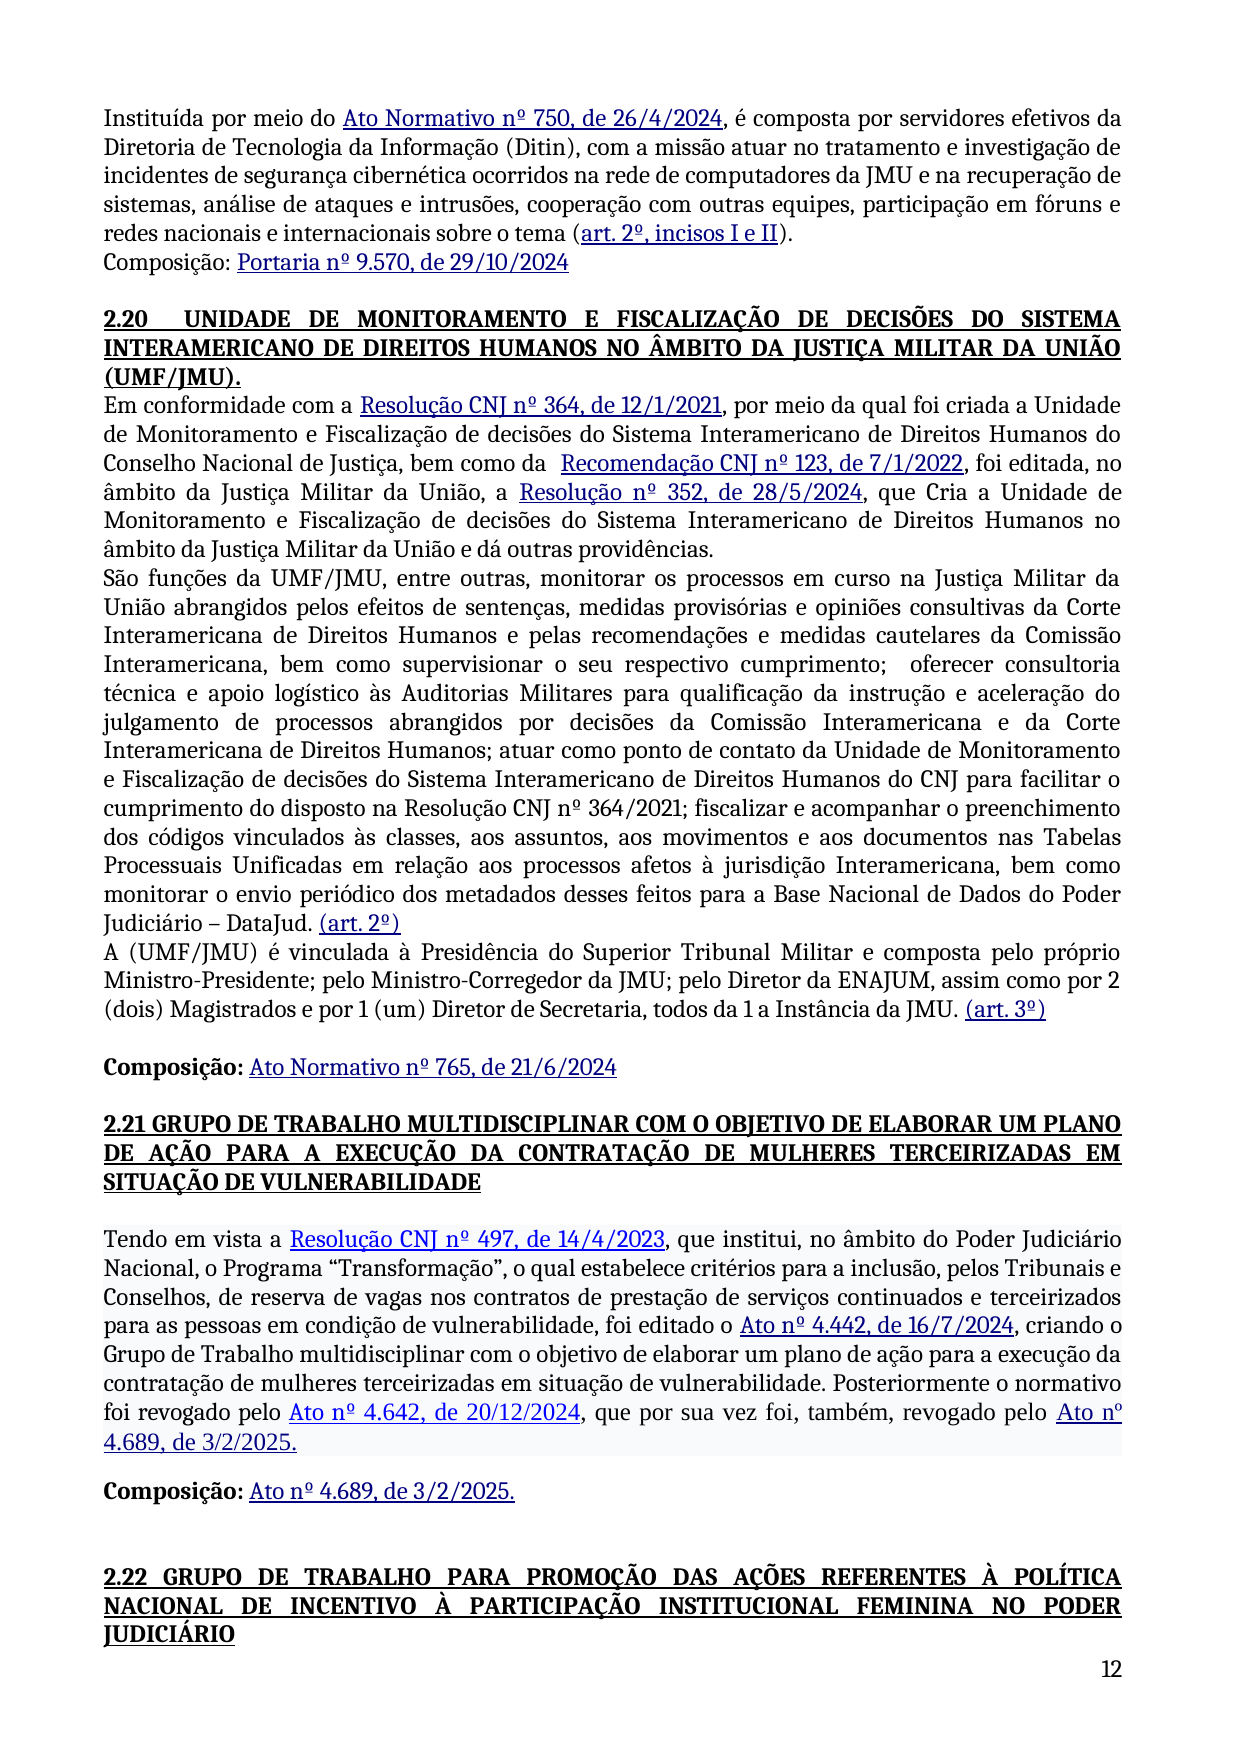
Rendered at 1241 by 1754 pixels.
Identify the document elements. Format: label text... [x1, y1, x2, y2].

text DE AÇÃO PARA A EXECUÇÃO DA CONTRATAÇÃO DE MULHERES TERCEIRIZADAS EM [103, 1135, 1122, 1163]
text 2.21 GRUPO DE TRABALHO MULTIDISCIPLINAR COM O OBJETIVO DE ELABORAR UM PLANO [103, 1110, 1122, 1134]
text Composição: Ato Normativo nº 765, de 21/6/2024 [103, 1052, 1122, 1081]
text Instituída por meio do Ato Normativo nº 750, de 26/4/2024, é composta por servidores efetivos da Diretoria de Tecnologia da Informação (Ditin), com a missão atuar no tratamento e investigação de incidentes de segurança cibernética ocorridos na rede de computadores da JMU e na recuperação de sistemas, análise de ataques e intrusões, cooperação com outras equipes, participação em fóruns e redes nacionais e internacionais sobre o tema (art. 2º, incisos I e II). [103, 104, 1122, 247]
text Em conformidade com a Resolução CNJ nº 364, de 12/1/2021, por meio da qual foi criada a Unidade de Monitoramento e Fiscalização de decisões do Sistema Interamericano de Direitos Humanos do Conselho Nacional de Justiça, bem como da Recomendação CNJ nº 123, de 7/1/2022, foi editada, no âmbito da Justiça Militar da União, a Resolução nº 352, de 28/5/2024, que Cria a Unidade de Monitoramento e Fiscalização de decisões do Sistema Interamericano de Direitos Humanos no âmbito da Justiça Militar da União e dá outras providências. [103, 391, 1122, 564]
text 2.22 GRUPO DE TRABALHO PARA PROMOÇÃO DAS AÇÕES REFERENTES À POLÍTICA [103, 1563, 1122, 1587]
text Composição: Ato nº 4.689, de 3/2/2025. [103, 1477, 1122, 1505]
text JUDICIÁRIO [103, 1617, 1122, 1649]
text Tendo em vista a Resolução CNJ nº 497, de 14/4/2023, que institui, no âmbito do Poder Judiciário Nacional, o Programa “Transformação”, o qual estabelece critérios para a inclusão, pelos Tribunais e Conselhos, de reserva de vagas nos contratos de prestação de serviços continuados e terceirizados para as pessoas em condição de vulnerabilidade, foi editado o Ato nº 4.442, de 16/7/2024, criando o Grupo de Trabalho multidisciplinar com o objetivo de elaborar um plano de ação para a execução da contratação de mulheres terceirizadas em situação de vulnerabilidade. Posteriormente o normativo foi revogado pelo Ato nº 4.642, de 20/12/2024, que por sua vez foi, também, revogado pelo Ato nº 4.689, de 3/2/2025. [103, 1225, 1122, 1456]
text 2.20 UNIDADE DE MONITORAMENTO E FISCALIZAÇÃO DE DECISÕES DO SISTEMA INTERAMERICANO DE DIREITOS HUMANOS NO ÂMBITO DA JUSTIÇA MILITAR DA UNIÃO (UMF/JMU). [103, 305, 1122, 391]
text SITUAÇÃO DE VULNERABILIDADE [103, 1164, 1122, 1196]
text São funções da UMF/JMU, entre outras, monitorar os processos em curso na Justiça Militar da União abrangidos pelos efeitos de sentenças, medidas provisórias e opiniões consultivas da Corte Interamericana de Direitos Humanos e pelas recomendações e medidas cautelares da Comissão Interamericana, bem como supervisionar o seu respectivo cumprimento; oferecer consultoria técnica e apoio logístico às Auditorias Militares para qualificação da instrução e aceleração do julgamento de processos abrangidos por decisões da Comissão Interamericana e da Corte Interamericana de Direitos Humanos; atuar como ponto de contato da Unidade de Monitoramento e Fiscalização de decisões do Sistema Interamericano de Direitos Humanos do CNJ para facilitar o cumprimento do disposto na Resolução CNJ nº 364/2021; fiscalizar e acompanhar o preenchimento dos códigos vinculados às classes, aos assuntos, aos movimentos e aos documentos nas Tabelas Processuais Unificadas em relação aos processos afetos à jurisdição Interamericana, bem como monitorar o envio periódico dos metadados desses feitos para a Base Nacional de Dados do Poder Judiciário – DataJud. (art. 2º) [103, 564, 1122, 937]
text A (UMF/JMU) é vinculada à Presidência do Superior Tribunal Militar e composta pelo próprio Ministro-Presidente; pelo Ministro-Corregedor da JMU; pelo Diretor da ENAJUM, assim como por 2 (dois) Magistrados e por 1 (um) Diretor de Secretaria, todos da 1 a Instância da JMU. (art. 3º) [103, 937, 1122, 1024]
text NACIONAL DE INCENTIVO À PARTICIPAÇÃO INSTITUCIONAL FEMININA NO PODER [103, 1588, 1122, 1616]
text Composição: Portaria nº 9.570, de 29/10/2024 [103, 247, 1122, 276]
